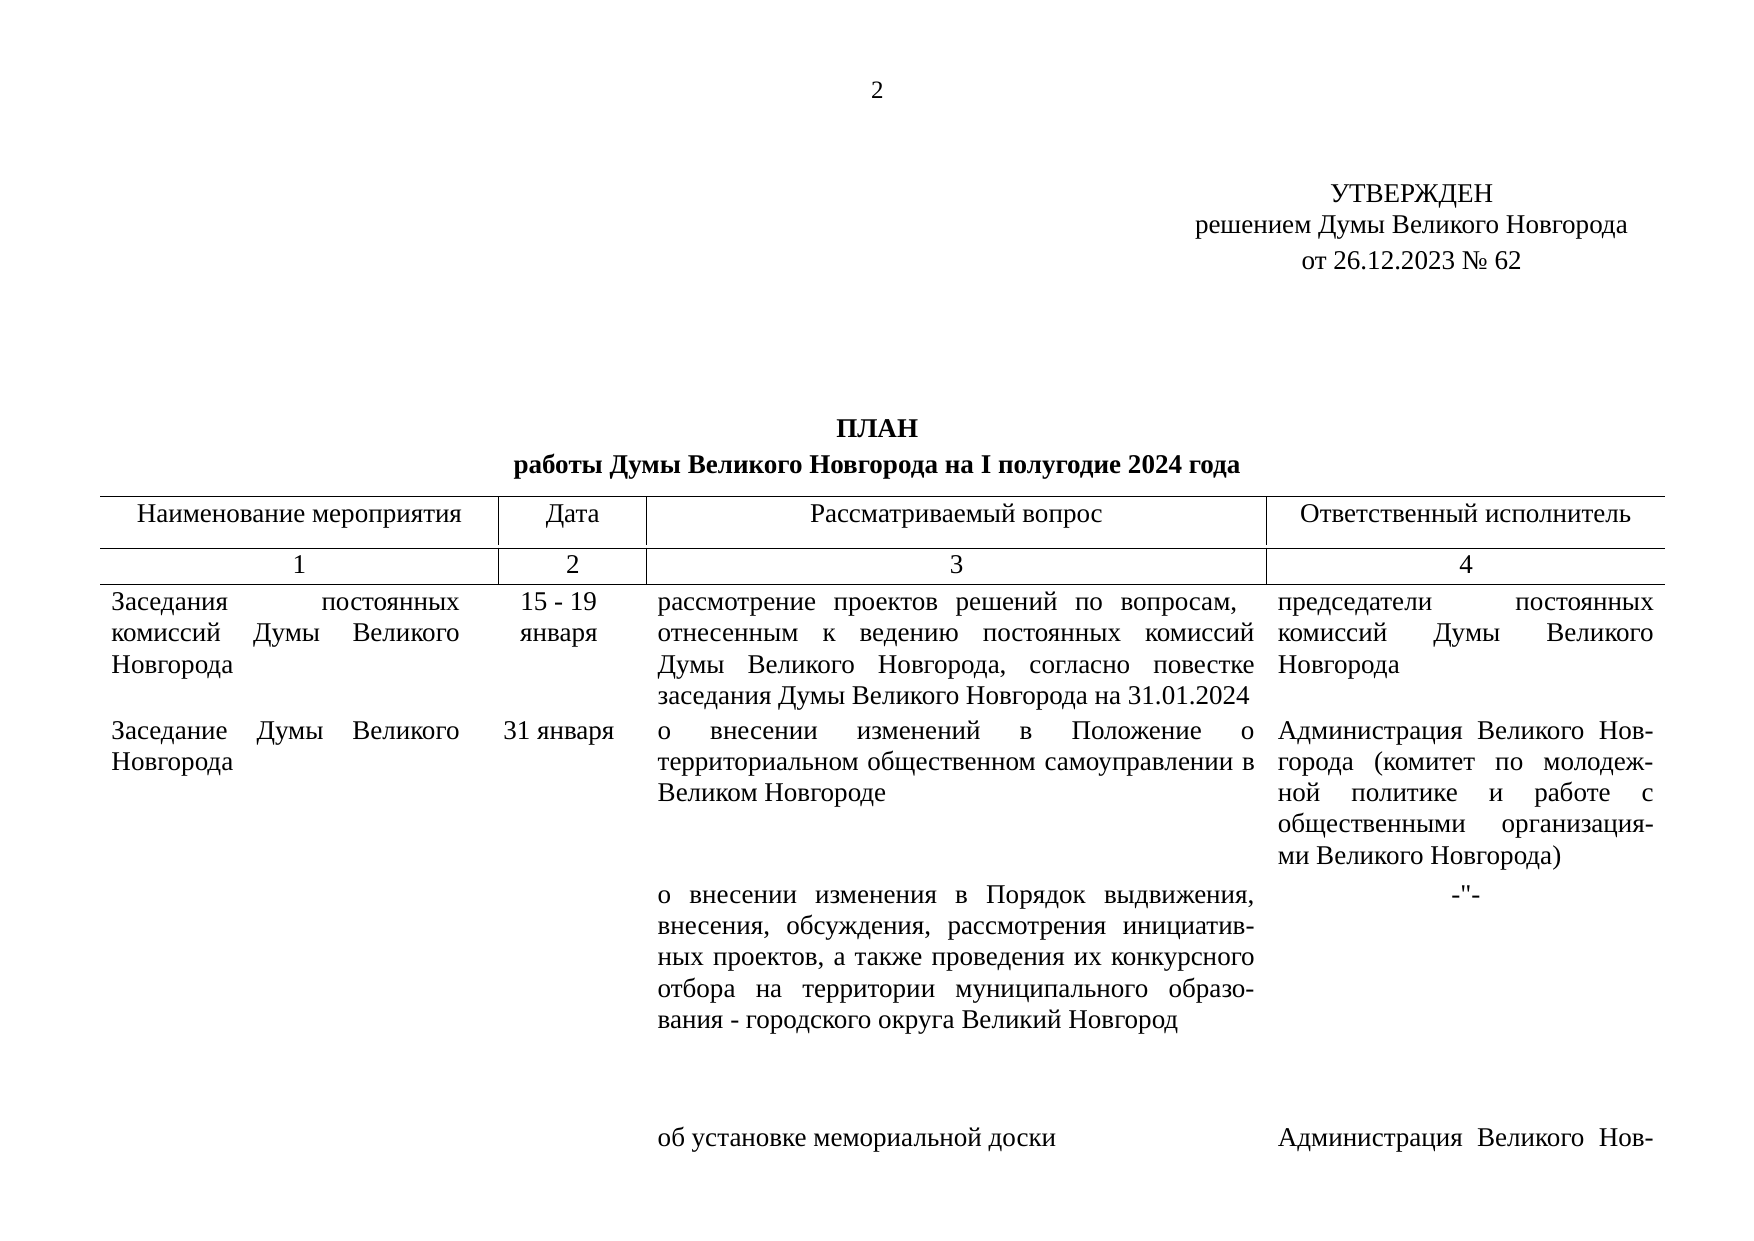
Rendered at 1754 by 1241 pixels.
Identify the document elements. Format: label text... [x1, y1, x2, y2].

table_header Наименование мероприятия [100, 497, 498, 545]
table_cell [471, 1121, 646, 1161]
table_cell о внесении изменений в Положение о территориальном общественном самоуправлении в Великом Новгороде [646, 714, 1266, 878]
table_cell [100, 1121, 471, 1161]
table_cell Заседание Думы Великого Новгорода [100, 714, 471, 878]
table_header 3 [647, 549, 1266, 584]
table_header 2 [499, 549, 646, 584]
text от 26.12.2023 № 62 [1157, 244, 1665, 275]
table_cell Администрация Великого Нов- [1266, 1121, 1665, 1161]
table_cell председатели постоянных комиссий Думы Великого Новгорода [1266, 585, 1665, 714]
table_header Рассматриваемый вопрос [647, 497, 1266, 545]
table_cell 15 - 19 января [471, 585, 646, 714]
table_header 1 [100, 549, 498, 584]
table_header Дата [499, 497, 646, 545]
table_cell [471, 878, 646, 1121]
table_cell об установке мемориальной доски [646, 1121, 1266, 1161]
text ПЛАН работы Думы Великого Новгорода на I полугодие 2024 года [89, 412, 1665, 479]
table_cell [100, 878, 471, 1121]
table_header 4 [1267, 549, 1665, 584]
table_cell -"- [1266, 878, 1665, 1121]
table_cell Администрация Великого Нов-города (комитет по молодеж-ной политике и работе с общественными организация-ми Великого Новгорода) [1266, 714, 1665, 878]
table_cell Заседания постоянных комиссий Думы Великого Новгорода [100, 585, 471, 714]
table_cell о внесении изменения в Порядок выдвижения, внесения, обсуждения, рассмотрения инициатив-ных проектов, а также проведения их конкурсного отбора на территории муниципального образо-вания - городского округа Великий Новгород [646, 878, 1266, 1121]
subtitle УТВЕРЖДЕН [1157, 177, 1665, 208]
table_header Ответственный исполнитель [1267, 497, 1665, 545]
table_cell 31 января [471, 714, 646, 878]
text решением Думы Великого Новгорода [1157, 208, 1665, 239]
table_cell рассмотрение проектов решений по вопросам, отнесенным к ведению постоянных комиссий Думы Великого Новгорода, согласно повестке заседания Думы Великого Новгорода на 31.01.2024 [646, 585, 1266, 714]
